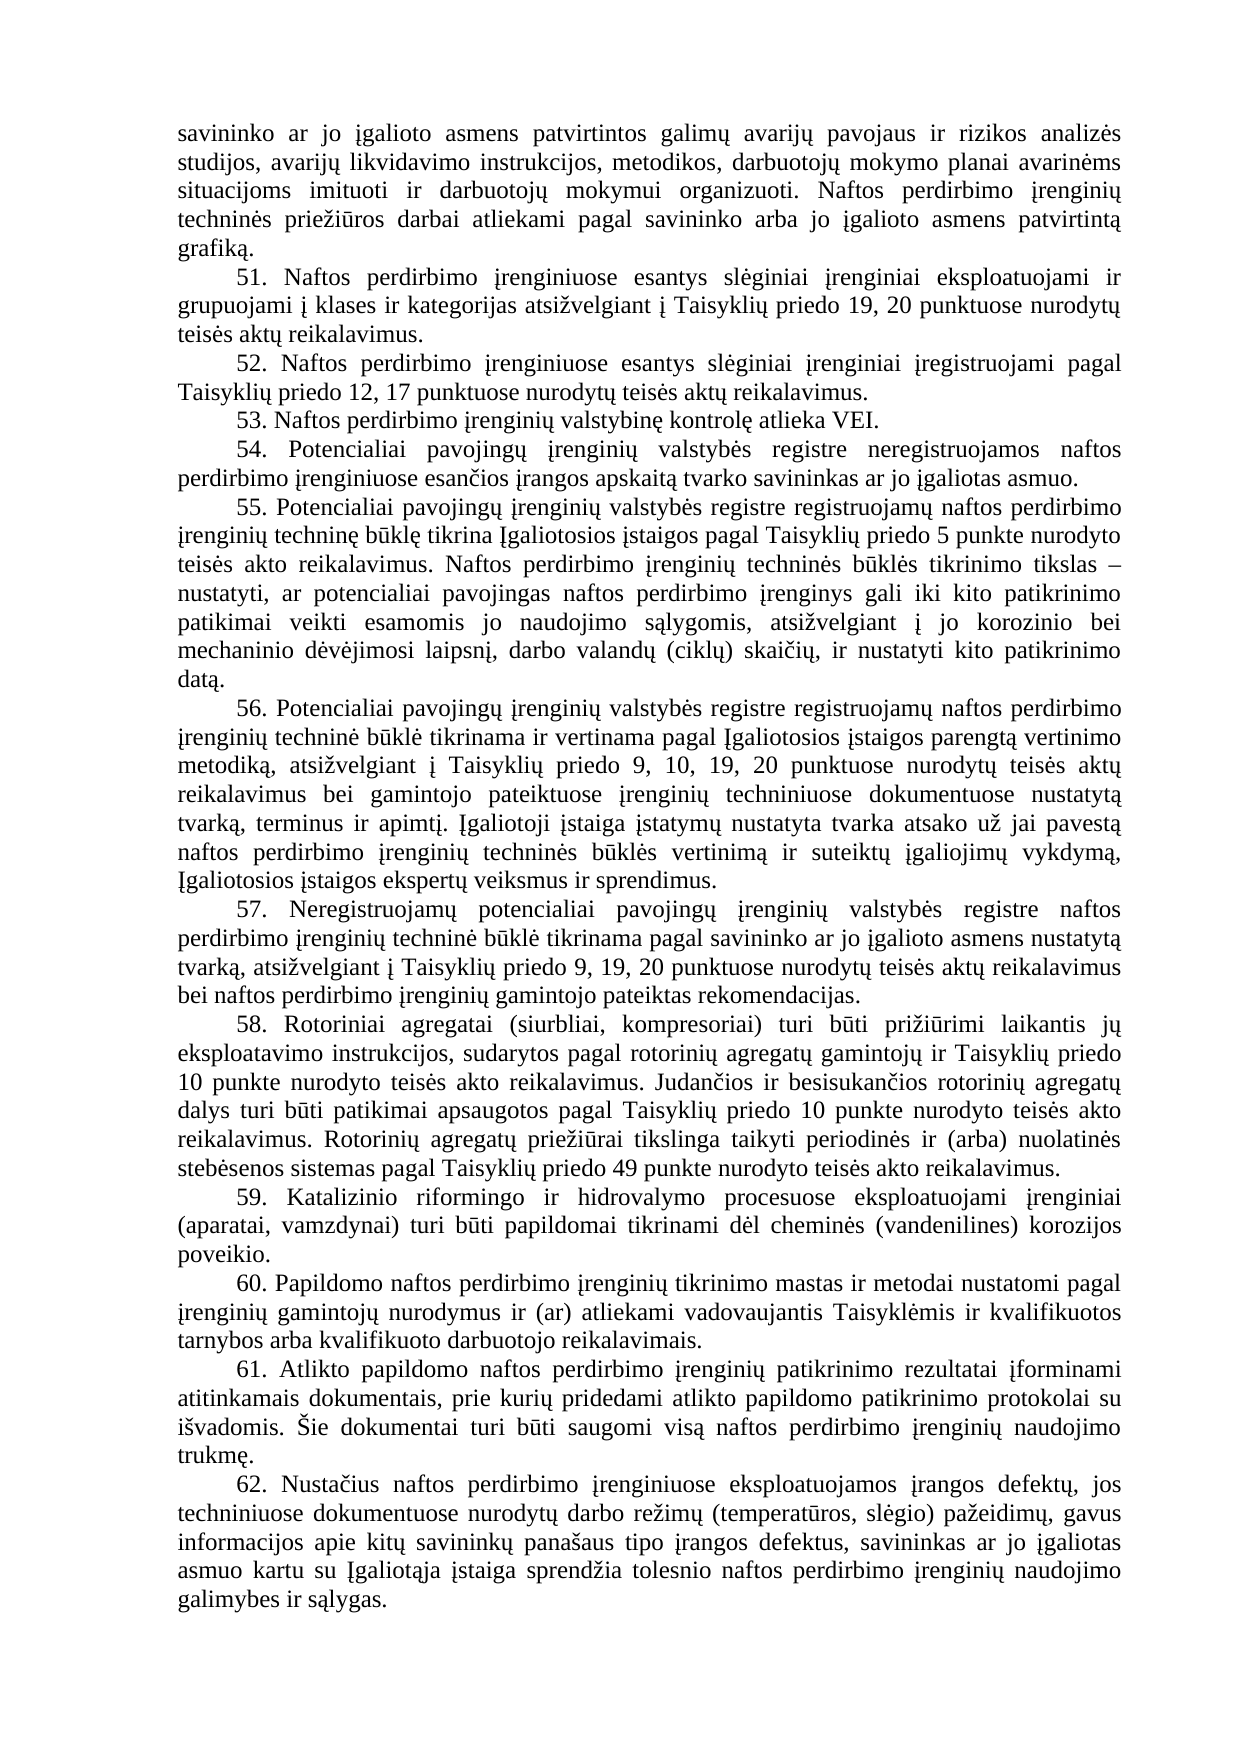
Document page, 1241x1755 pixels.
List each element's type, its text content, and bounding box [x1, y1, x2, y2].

text 53. Naftos perdirbimo įrenginių valstybinę kontrolę atlieka VEI. [177, 406, 1122, 434]
text 55. Potencialiai pavojingų įrenginių valstybės registre registruojamų naftos perdirbimo įrenginių techninę būklę tikrina Įgaliotosios įstaigos pagal Taisyklių priedo 5 punkte nurodyto teisės akto reikalavimus. Naftos perdirbimo įrenginių techninės būklės tikrinimo tikslas – nustatyti, ar potencialiai pavojingas naftos perdirbimo įrenginys gali iki kito patikrinimo patikimai veikti esamomis jo naudojimo sąlygomis, atsižvelgiant į jo korozinio bei mechaninio dėvėjimosi laipsnį, darbo valandų (ciklų) skaičių, ir nustatyti kito patikrinimo datą. [177, 492, 1122, 693]
text savininko ar jo įgalioto asmens patvirtintos galimų avarijų pavojaus ir rizikos analizės studijos, avarijų likvidavimo instrukcijos, metodikos, darbuotojų mokymo planai avarinėms situacijoms imituoti ir darbuotojų mokymui organizuoti. Naftos perdirbimo įrenginių techninės priežiūros darbai atliekami pagal savininko arba jo įgalioto asmens patvirtintą grafiką. [177, 118, 1122, 262]
text 61. Atlikto papildomo naftos perdirbimo įrenginių patikrinimo rezultatai įforminami atitinkamais dokumentais, prie kurių pridedami atlikto papildomo patikrinimo protokolai su išvadomis. Šie dokumentai turi būti saugomi visą naftos perdirbimo įrenginių naudojimo trukmę. [177, 1354, 1122, 1469]
text 52. Naftos perdirbimo įrenginiuose esantys slėginiai įrenginiai įregistruojami pagal Taisyklių priedo 12, 17 punktuose nurodytų teisės aktų reikalavimus. [177, 348, 1122, 406]
text 56. Potencialiai pavojingų įrenginių valstybės registre registruojamų naftos perdirbimo įrenginių techninė būklė tikrinama ir vertinama pagal Įgaliotosios įstaigos parengtą vertinimo metodiką, atsižvelgiant į Taisyklių priedo 9, 10, 19, 20 punktuose nurodytų teisės aktų reikalavimus bei gamintojo pateiktuose įrenginių techniniuose dokumentuose nustatytą tvarką, terminus ir apimtį. Įgaliotoji įstaiga įstatymų nustatyta tvarka atsako už jai pavestą naftos perdirbimo įrenginių techninės būklės vertinimą ir suteiktų įgaliojimų vykdymą, Įgaliotosios įstaigos ekspertų veiksmus ir sprendimus. [177, 693, 1122, 894]
text 58. Rotoriniai agregatai (siurbliai, kompresoriai) turi būti prižiūrimi laikantis jų eksploatavimo instrukcijos, sudarytos pagal rotorinių agregatų gamintojų ir Taisyklių priedo 10 punkte nurodyto teisės akto reikalavimus. Judančios ir besisukančios rotorinių agregatų dalys turi būti patikimai apsaugotos pagal Taisyklių priedo 10 punkte nurodyto teisės akto reikalavimus. Rotorinių agregatų priežiūrai tikslinga taikyti periodinės ir (arba) nuolatinės stebėsenos sistemas pagal Taisyklių priedo 49 punkte nurodyto teisės akto reikalavimus. [177, 1009, 1122, 1182]
text 54. Potencialiai pavojingų įrenginių valstybės registre neregistruojamos naftos perdirbimo įrenginiuose esančios įrangos apskaitą tvarko savininkas ar jo įgaliotas asmuo. [177, 434, 1122, 492]
text 57. Neregistruojamų potencialiai pavojingų įrenginių valstybės registre naftos perdirbimo įrenginių techninė būklė tikrinama pagal savininko ar jo įgalioto asmens nustatytą tvarką, atsižvelgiant į Taisyklių priedo 9, 19, 20 punktuose nurodytų teisės aktų reikalavimus bei naftos perdirbimo įrenginių gamintojo pateiktas rekomendacijas. [177, 894, 1122, 1009]
text 60. Papildomo naftos perdirbimo įrenginių tikrinimo mastas ir metodai nustatomi pagal įrenginių gamintojų nurodymus ir (ar) atliekami vadovaujantis Taisyklėmis ir kvalifikuotos tarnybos arba kvalifikuoto darbuotojo reikalavimais. [177, 1268, 1122, 1354]
text 51. Naftos perdirbimo įrenginiuose esantys slėginiai įrenginiai eksploatuojami ir grupuojami į klases ir kategorijas atsižvelgiant į Taisyklių priedo 19, 20 punktuose nurodytų teisės aktų reikalavimus. [177, 262, 1122, 348]
text 59. Katalizinio riformingo ir hidrovalymo procesuose eksploatuojami įrenginiai (aparatai, vamzdynai) turi būti papildomai tikrinami dėl cheminės (vandenilines) korozijos poveikio. [177, 1182, 1122, 1268]
text 62. Nustačius naftos perdirbimo įrenginiuose eksploatuojamos įrangos defektų, jos techniniuose dokumentuose nurodytų darbo režimų (temperatūros, slėgio) pažeidimų, gavus informacijos apie kitų savininkų panašaus tipo įrangos defektus, savininkas ar jo įgaliotas asmuo kartu su Įgaliotąja įstaiga sprendžia tolesnio naftos perdirbimo įrenginių naudojimo galimybes ir sąlygas. [177, 1469, 1122, 1613]
